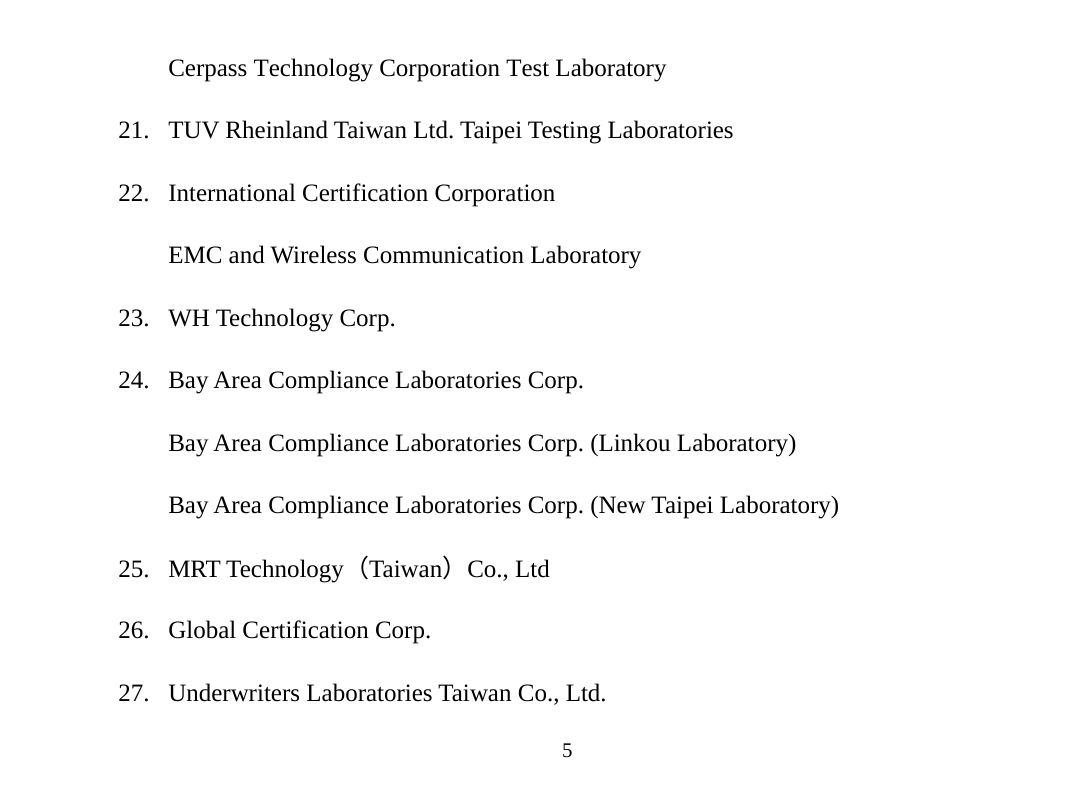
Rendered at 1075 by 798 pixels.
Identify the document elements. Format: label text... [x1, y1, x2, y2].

text Cerpass Technology Corporation Test Laboratory [168, 25, 1016, 88]
list WH Technology Corp. [118, 275, 1016, 338]
list Underwriters Laboratories Taiwan Co., Ltd. [118, 650, 1016, 713]
list Global Certification Corp. [118, 588, 1016, 650]
text Bay Area Compliance Laboratories Corp. (New Taipei Laboratory) [168, 463, 1016, 525]
list MRT Technology（Taiwan）Co., Ltd [118, 525, 1016, 588]
text EMC and Wireless Communication Laboratory [168, 213, 1016, 275]
list International Certification Corporation [118, 150, 1016, 213]
list Bay Area Compliance Laboratories Corp. [118, 338, 1016, 400]
list TUV Rheinland Taiwan Ltd. Taipei Testing Laboratories [118, 88, 1016, 150]
text Bay Area Compliance Laboratories Corp. (Linkou Laboratory) [168, 400, 1016, 463]
